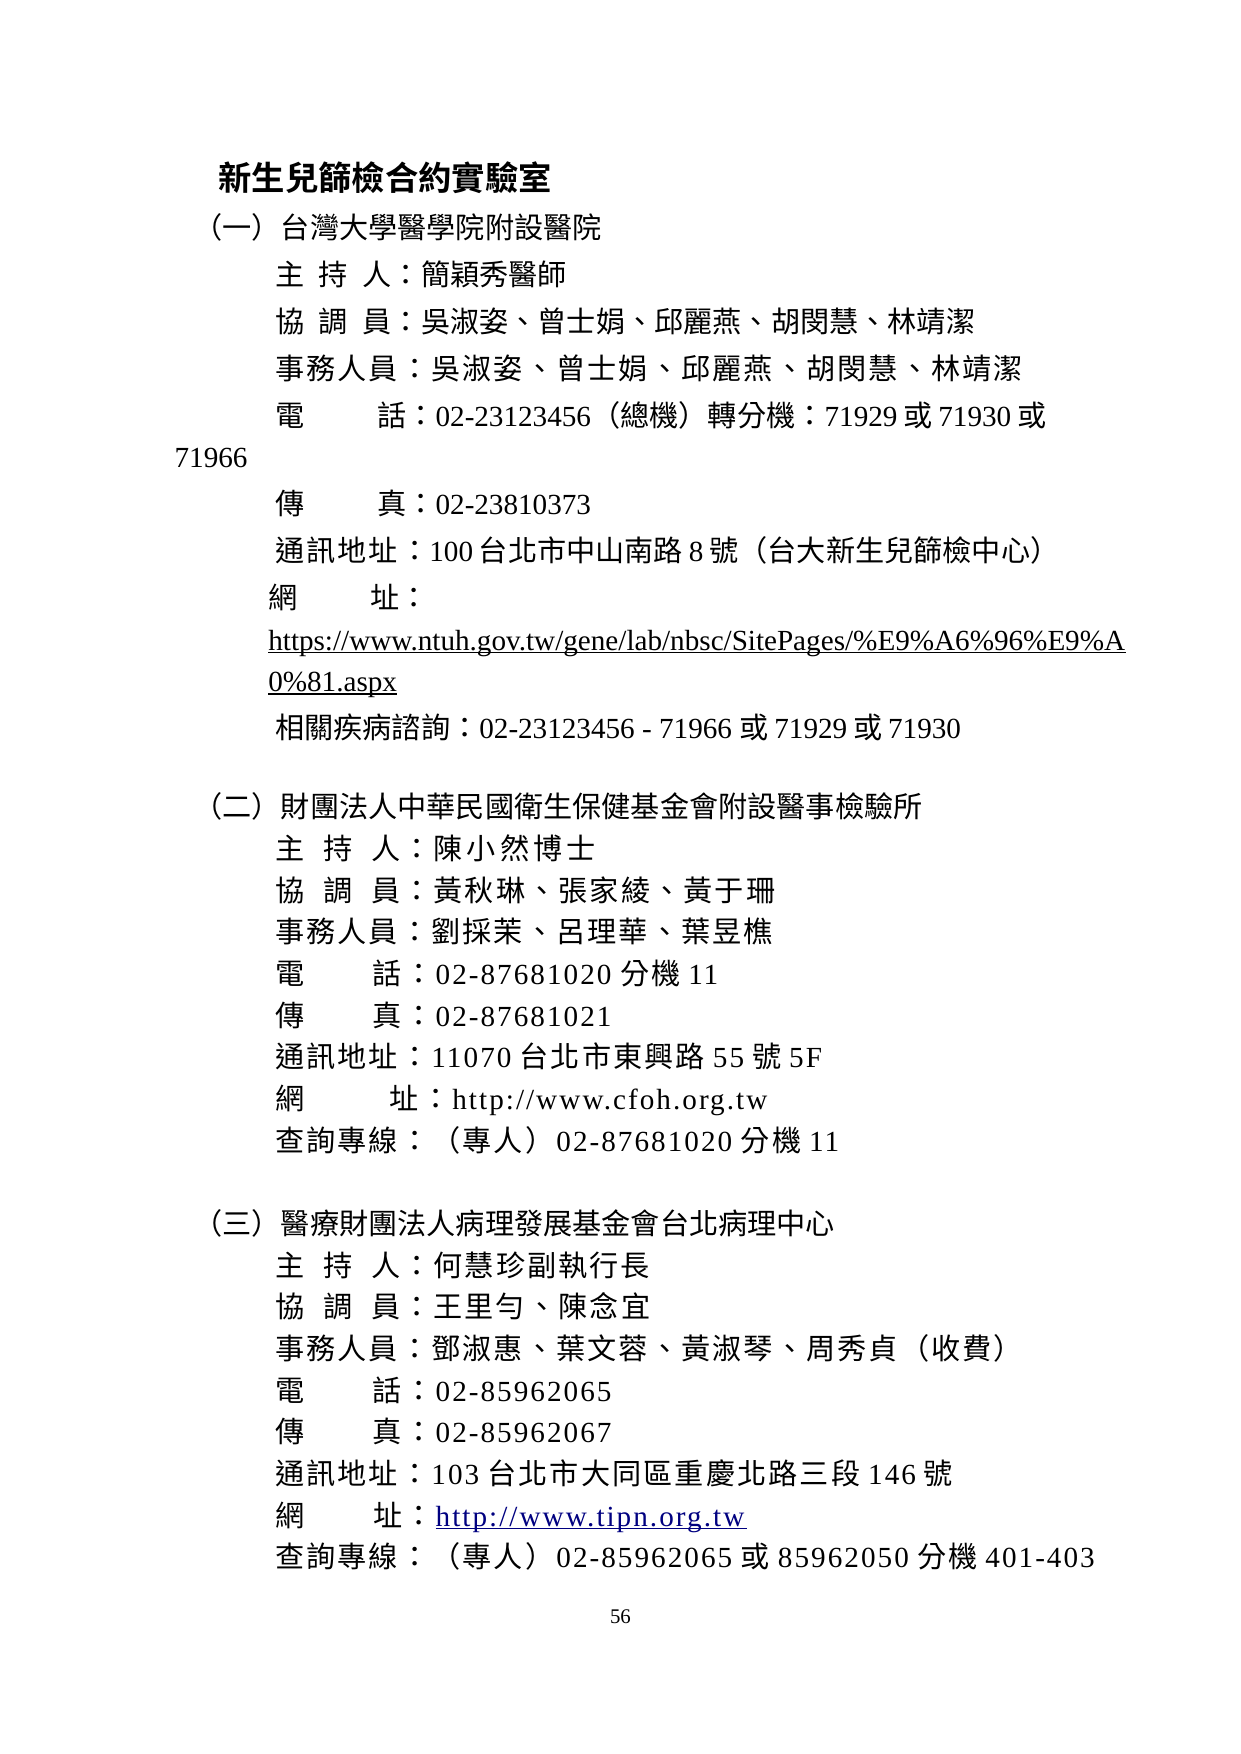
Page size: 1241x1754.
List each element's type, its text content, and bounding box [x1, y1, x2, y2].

text 網 址：http://www.cfoh.org.tw [118, 1076, 1122, 1118]
text 事務人員：鄧淑惠、葉文蓉、黃淑琴、周秀貞（收費） [174, 1326, 1122, 1368]
text 傳 真：02-23810373 [174, 481, 1122, 523]
text 協 調 員：王里勻、陳念宜 [174, 1284, 1122, 1326]
text 通訊地址：100台北市中山南路8號（台大新生兒篩檢中心） [174, 528, 1122, 570]
text 協 調 員：黃秋琳、張家綾、黃于珊 [174, 868, 1122, 909]
text 查詢專線：（專人）02-85962065或85962050分機401-403 [174, 1534, 1122, 1576]
text 相關疾病諮詢：02-23123456 - 71966 或71929或71930 [174, 705, 1122, 747]
text （二）財團法人中華民國衛生保健基金會附設醫事檢驗所 [118, 784, 1122, 826]
text （一）台灣大學醫學院附設醫院 [118, 205, 1122, 247]
text 網 址：https://www.ntuh.gov.tw/gene/lab/nbsc/SitePages/%E9%A6%96%E9%A0%81.aspx [268, 575, 1128, 700]
text 通訊地址：11070台北市東興路55號5F [118, 1034, 1122, 1076]
text 新生兒篩檢合約實驗室 [218, 150, 1122, 200]
text 電 話：02-23123456（總機）轉分機：71929或71930或71966 [174, 393, 1122, 476]
text 通訊地址：103台北市大同區重慶北路三段146號 [174, 1451, 1122, 1493]
text 協 調 員：吳淑姿、曾士娟、邱麗燕、胡閔慧、林靖潔 [174, 299, 1122, 341]
text 網 址：http://www.tipn.org.tw [174, 1493, 1122, 1534]
text 傳 真：02-87681021 [118, 993, 1122, 1034]
text 電 話：02-85962065 [174, 1368, 1122, 1409]
text 事務人員：吳淑姿、曾士娟、邱麗燕、胡閔慧、林靖潔 [174, 346, 1122, 387]
text 查詢專線：（專人）02-87681020分機11 [118, 1118, 1122, 1159]
text 主 持 人：簡穎秀醫師 [118, 252, 1122, 294]
text 傳 真：02-85962067 [174, 1409, 1122, 1451]
text 主 持 人：陳小然博士 [174, 826, 1122, 868]
text 事務人員：劉採茉、呂理華、葉昱樵 [118, 909, 1122, 951]
text （三）醫療財團法人病理發展基金會台北病理中心 [118, 1201, 1122, 1243]
text 主 持 人：何慧珍副執行長 [174, 1243, 1122, 1284]
text 電 話：02-87681020分機11 [118, 951, 1122, 993]
